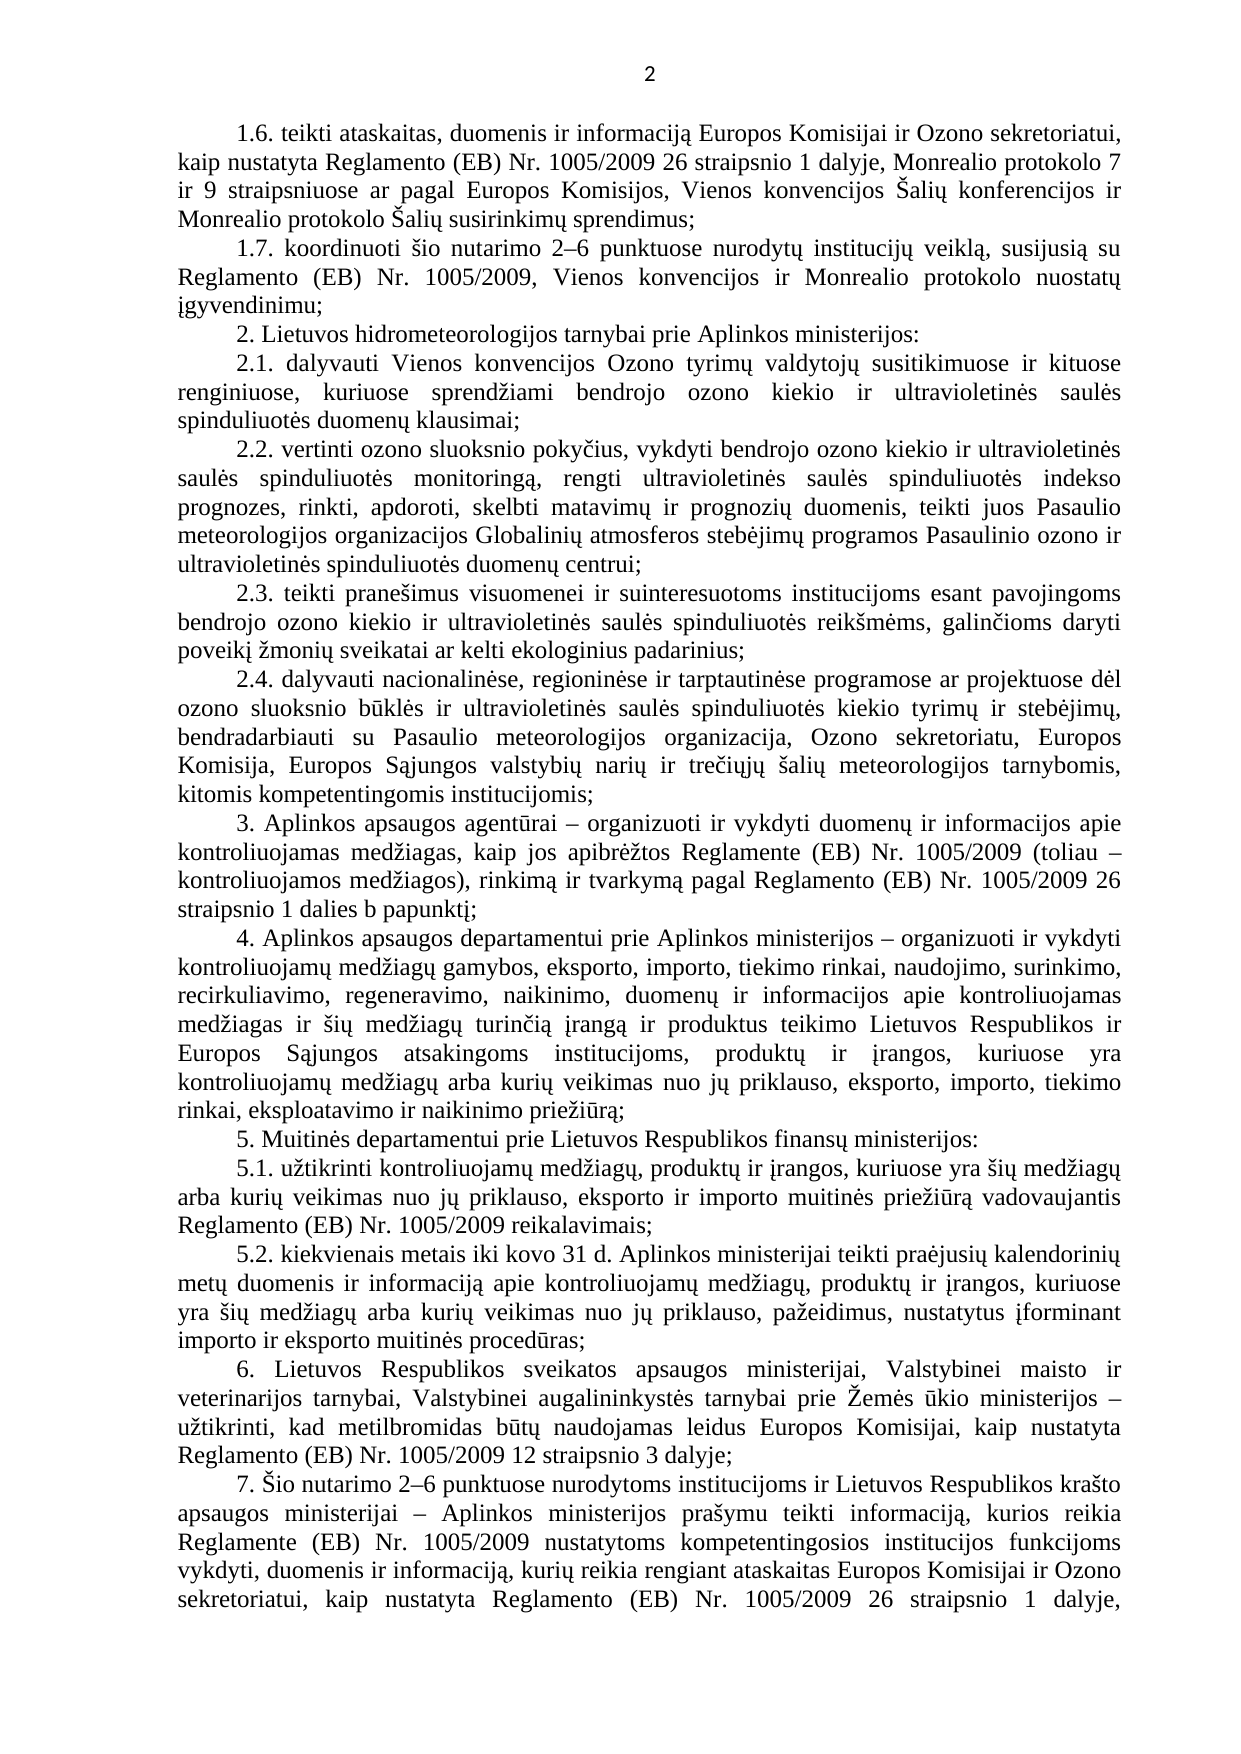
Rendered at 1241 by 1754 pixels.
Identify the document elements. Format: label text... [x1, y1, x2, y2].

text 5.2. kiekvienais metais iki kovo 31 d. Aplinkos ministerijai teikti praėjusių kalendorinių metų duomenis ir informaciją apie kontroliuojamų medžiagų, produktų ir įrangos, kuriuose yra šių medžiagų arba kurių veikimas nuo jų priklauso, pažeidimus, nustatytus įforminant importo ir eksporto muitinės procedūras; [177, 1239, 1122, 1354]
text 2.4. dalyvauti nacionalinėse, regioninėse ir tarptautinėse programose ar projektuose dėl ozono sluoksnio būklės ir ultravioletinės saulės spinduliuotės kiekio tyrimų ir stebėjimų, bendradarbiauti su Pasaulio meteorologijos organizacija, Ozono sekretoriatu, Europos Komisija, Europos Sąjungos valstybių narių ir trečiųjų šalių meteorologijos tarnybomis, kitomis kompetentingomis institucijomis; [177, 664, 1122, 808]
text 6. Lietuvos Respublikos sveikatos apsaugos ministerijai, Valstybinei maisto ir veterinarijos tarnybai, Valstybinei augalininkystės tarnybai prie Žemės ūkio ministerijos – užtikrinti, kad metilbromidas būtų naudojamas leidus Europos Komisijai, kaip nustatyta Reglamento (EB) Nr. 1005/2009 12 straipsnio 3 dalyje; [177, 1354, 1122, 1469]
text 5. Muitinės departamentui prie Lietuvos Respublikos finansų ministerijos: [177, 1124, 1122, 1153]
text 3. Aplinkos apsaugos agentūrai – organizuoti ir vykdyti duomenų ir informacijos apie kontroliuojamas medžiagas, kaip jos apibrėžtos Reglamente (EB) Nr. 1005/2009 (toliau – kontroliuojamos medžiagos), rinkimą ir tvarkymą pagal Reglamento (EB) Nr. 1005/2009 26 straipsnio 1 dalies b papunktį; [177, 808, 1122, 923]
text 5.1. užtikrinti kontroliuojamų medžiagų, produktų ir įrangos, kuriuose yra šių medžiagų arba kurių veikimas nuo jų priklauso, eksporto ir importo muitinės priežiūrą vadovaujantis Reglamento (EB) Nr. 1005/2009 reikalavimais; [177, 1153, 1122, 1239]
text 7. Šio nutarimo 2–6 punktuose nurodytoms institucijoms ir Lietuvos Respublikos krašto apsaugos ministerijai – Aplinkos ministerijos prašymu teikti informaciją, kurios reikia Reglamente (EB) Nr. 1005/2009 nustatytoms kompetentingosios institucijos funkcijoms vykdyti, duomenis ir informaciją, kurių reikia rengiant ataskaitas Europos Komisijai ir Ozono sekretoriatui, kaip nustatyta Reglamento (EB) Nr. 1005/2009 26 straipsnio 1 dalyje, [177, 1469, 1122, 1613]
text 2.2. vertinti ozono sluoksnio pokyčius, vykdyti bendrojo ozono kiekio ir ultravioletinės saulės spinduliuotės monitoringą, rengti ultravioletinės saulės spinduliuotės indekso prognozes, rinkti, apdoroti, skelbti matavimų ir prognozių duomenis, teikti juos Pasaulio meteorologijos organizacijos Globalinių atmosferos stebėjimų programos Pasaulinio ozono ir ultravioletinės spinduliuotės duomenų centrui; [177, 434, 1122, 578]
text 1.7. koordinuoti šio nutarimo 2–6 punktuose nurodytų institucijų veiklą, susijusią su Reglamento (EB) Nr. 1005/2009, Vienos konvencijos ir Monrealio protokolo nuostatų įgyvendinimu; [177, 233, 1122, 319]
text 2.1. dalyvauti Vienos konvencijos Ozono tyrimų valdytojų susitikimuose ir kituose renginiuose, kuriuose sprendžiami bendrojo ozono kiekio ir ultravioletinės saulės spinduliuotės duomenų klausimai; [177, 348, 1122, 434]
text 2. Lietuvos hidrometeorologijos tarnybai prie Aplinkos ministerijos: [177, 319, 1122, 348]
text 1.6. teikti ataskaitas, duomenis ir informaciją Europos Komisijai ir Ozono sekretoriatui, kaip nustatyta Reglamento (EB) Nr. 1005/2009 26 straipsnio 1 dalyje, Monrealio protokolo 7 ir 9 straipsniuose ar pagal Europos Komisijos, Vienos konvencijos Šalių konferencijos ir Monrealio protokolo Šalių susirinkimų sprendimus; [177, 118, 1122, 233]
text 2.3. teikti pranešimus visuomenei ir suinteresuotoms institucijoms esant pavojingoms bendrojo ozono kiekio ir ultravioletinės saulės spinduliuotės reikšmėms, galinčioms daryti poveikį žmonių sveikatai ar kelti ekologinius padarinius; [177, 578, 1122, 664]
text 4. Aplinkos apsaugos departamentui prie Aplinkos ministerijos – organizuoti ir vykdyti kontroliuojamų medžiagų gamybos, eksporto, importo, tiekimo rinkai, naudojimo, surinkimo, recirkuliavimo, regeneravimo, naikinimo, duomenų ir informacijos apie kontroliuojamas medžiagas ir šių medžiagų turinčią įrangą ir produktus teikimo Lietuvos Respublikos ir Europos Sąjungos atsakingoms institucijoms, produktų ir įrangos, kuriuose yra kontroliuojamų medžiagų arba kurių veikimas nuo jų priklauso, eksporto, importo, tiekimo rinkai, eksploatavimo ir naikinimo priežiūrą; [177, 923, 1122, 1124]
